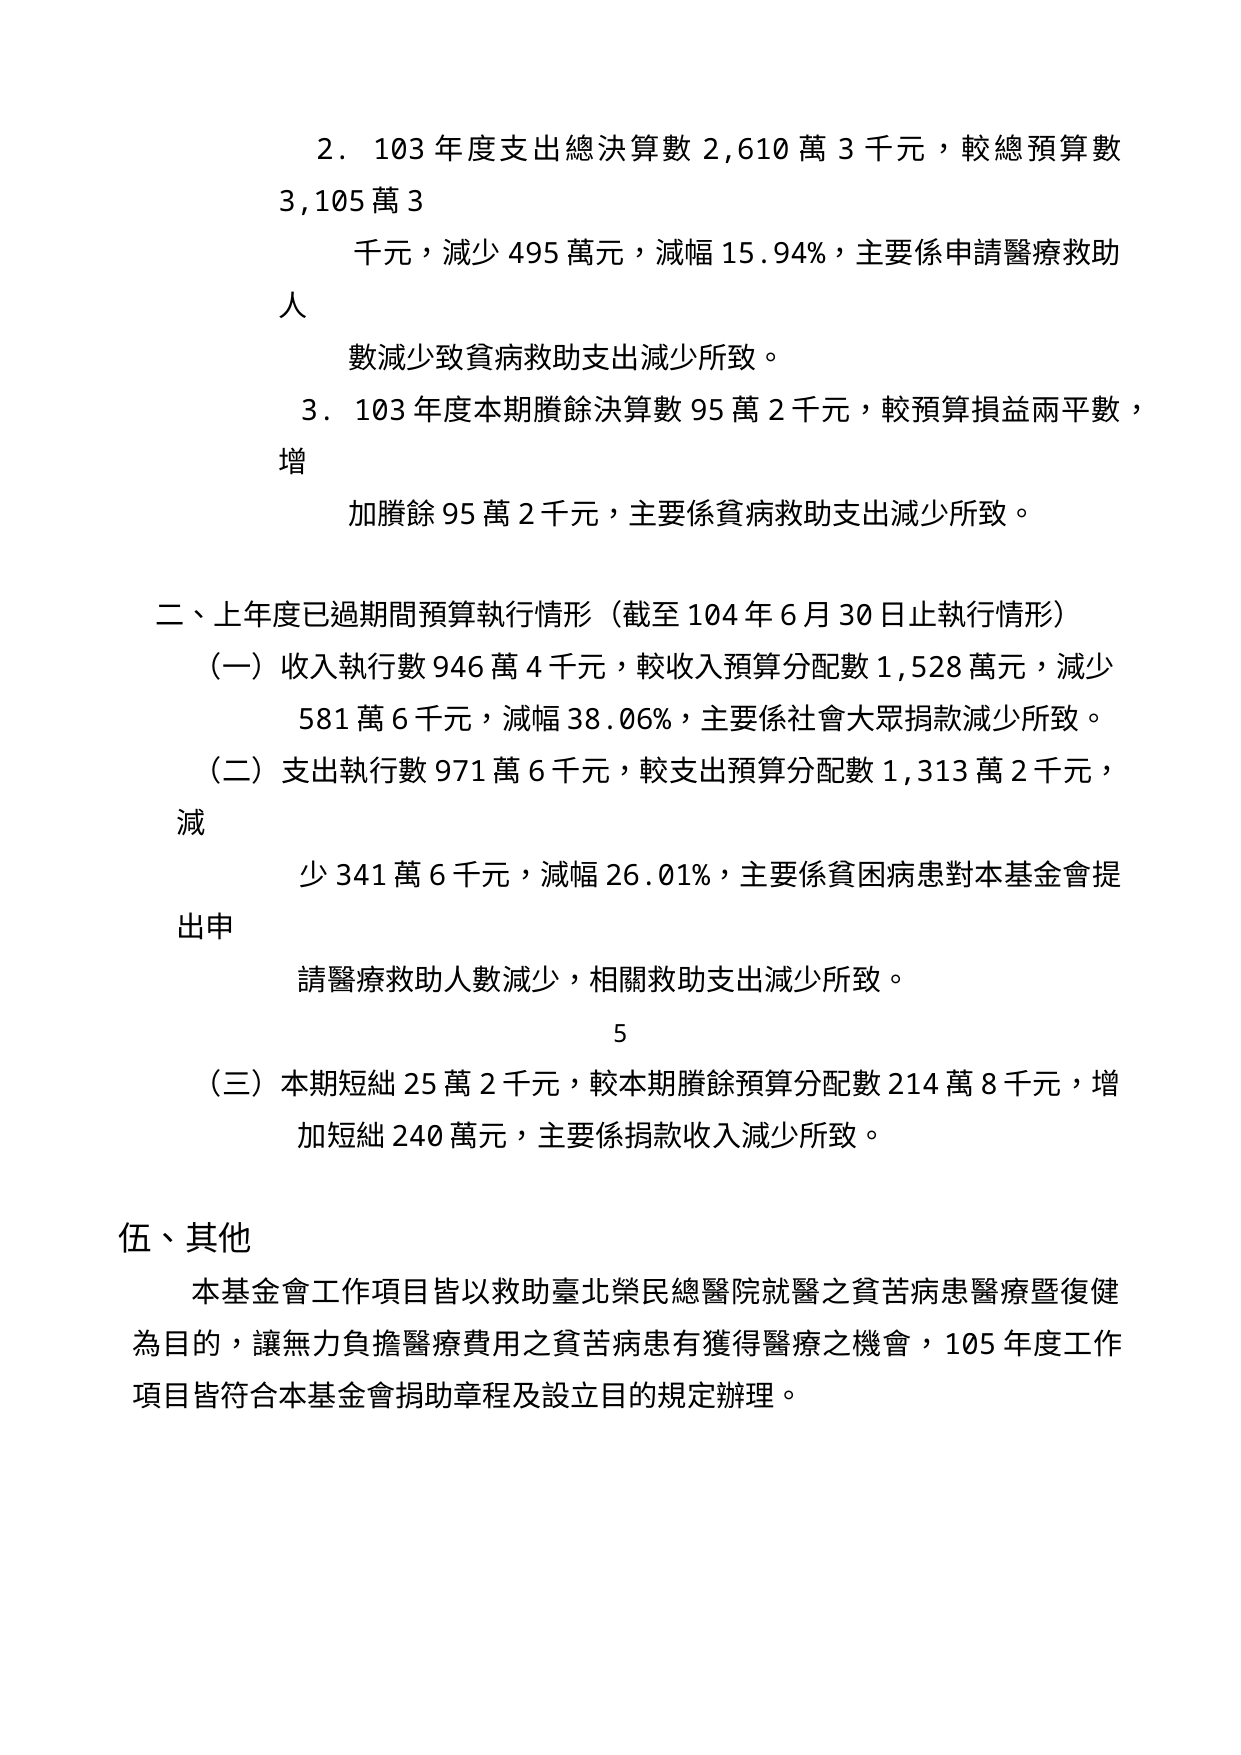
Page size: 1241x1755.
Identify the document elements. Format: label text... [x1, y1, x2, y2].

text （二）支出執行數971萬6千元，較支出預算分配數1,313萬2千元，減 [176, 740, 1122, 844]
text 本基金會工作項目皆以救助臺北榮民總醫院就醫之貧苦病患醫療暨復健為目的，讓無力負擔醫療費用之貧苦病患有獲得醫療之機會，105年度工作項目皆符合本基金會捐助章程及設立目的規定辦理。 [133, 1261, 1122, 1417]
text 加賸餘95萬2千元，主要係貧病救助支出減少所致。 [191, 483, 1122, 535]
text 5 [118, 1000, 1122, 1052]
text 少341萬6千元，減幅26.01%，主要係貧困病患對本基金會提出申 [176, 844, 1122, 948]
text 2. 103年度支出總決算數2,610萬3千元，較總預算數3,105萬3 [191, 118, 1122, 222]
text （三）本期短絀25萬2千元，較本期賸餘預算分配數214萬8千元，增 [176, 1052, 1122, 1104]
text 數減少致貧病救助支出減少所致。 [191, 326, 1122, 378]
text 伍、其他 [118, 1209, 1122, 1261]
text 請醫療救助人數減少，相關救助支出減少所致。 [176, 948, 1122, 1000]
text 二、上年度已過期間預算執行情形（截至104年6月30日止執行情形） [118, 584, 1122, 636]
text 千元，減少495萬元，減幅15.94%，主要係申請醫療救助人 [191, 222, 1122, 326]
text 加短絀240萬元，主要係捐款收入減少所致。 [176, 1104, 1122, 1157]
text 581萬6千元，減幅38.06%，主要係社會大眾捐款減少所致。 [176, 688, 1122, 740]
text 3. 103年度本期賸餘決算數95萬2千元，較預算損益兩平數，增 [191, 378, 1122, 483]
text （一）收入執行數946萬4千元，較收入預算分配數1,528萬元，減少 [176, 636, 1122, 688]
